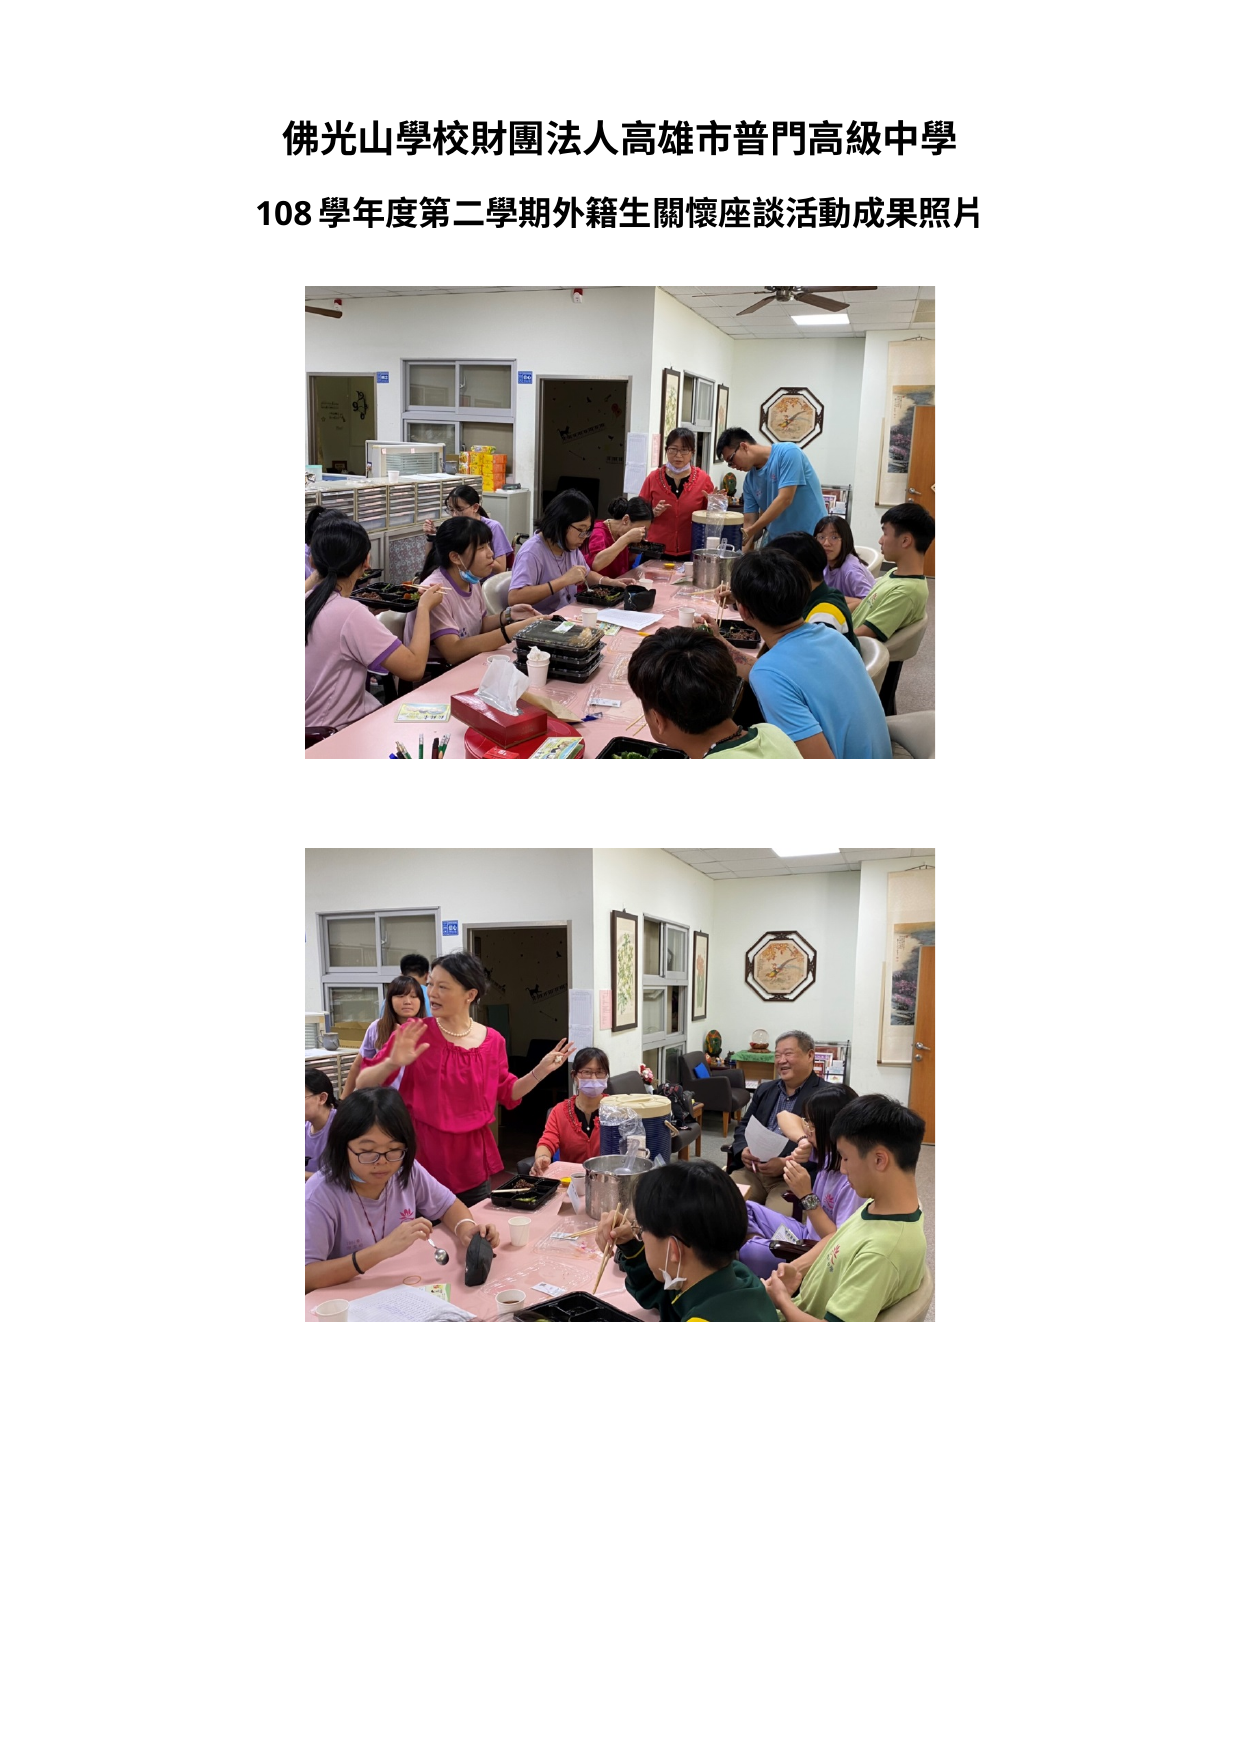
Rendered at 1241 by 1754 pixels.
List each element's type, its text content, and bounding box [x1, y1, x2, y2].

text 佛光山學校財團法人高雄市普門高級中學 [118, 99, 1122, 174]
picture [305, 848, 936, 1322]
picture [305, 286, 936, 759]
text 108學年度第二學期外籍生關懷座談活動成果照片 [118, 174, 1122, 249]
